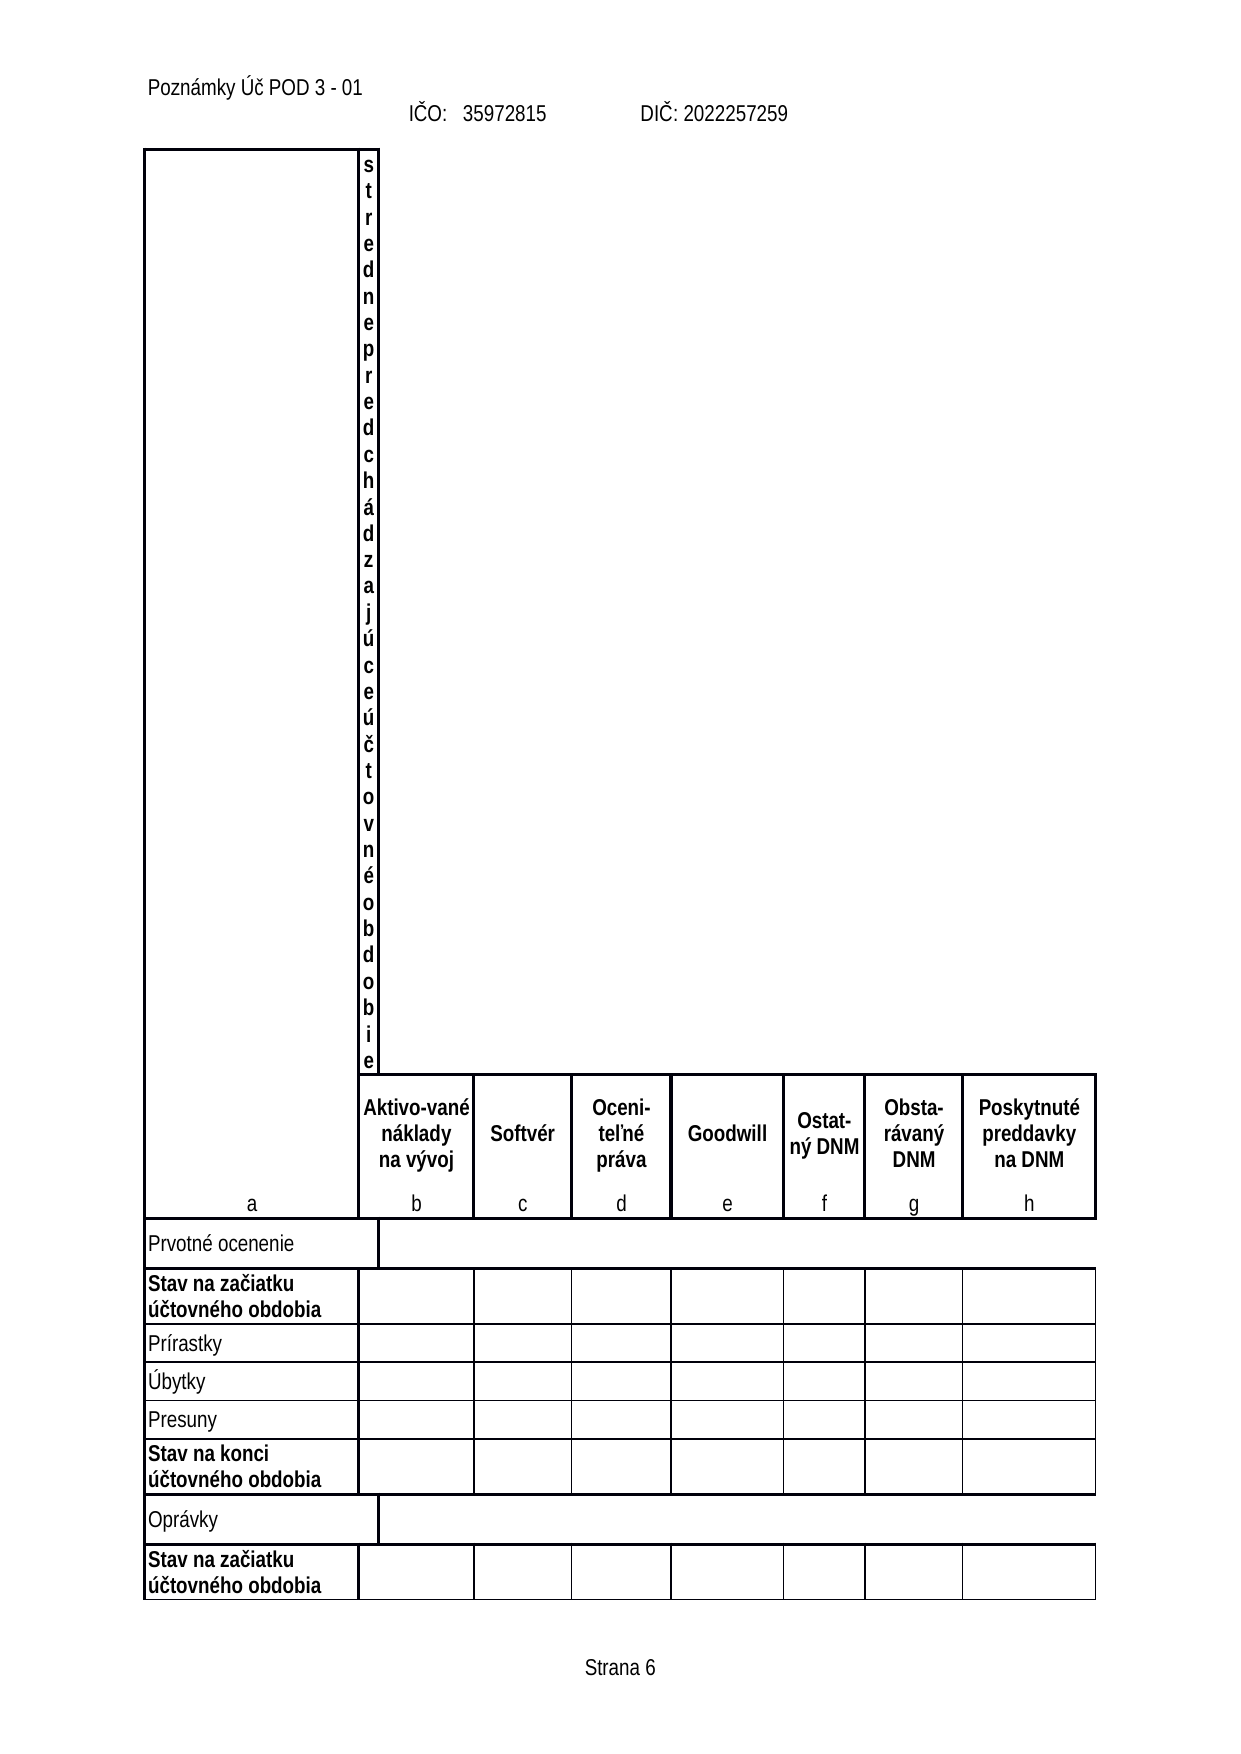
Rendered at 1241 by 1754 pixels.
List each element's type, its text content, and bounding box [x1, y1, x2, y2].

table_cell [360, 1440, 473, 1492]
table_cell [672, 1401, 783, 1438]
table_cell [866, 1546, 962, 1598]
table_cell [784, 1546, 864, 1598]
table_cell [672, 1546, 783, 1598]
table_cell Goodwill [673, 1076, 782, 1190]
table_cell [784, 1270, 864, 1323]
table_cell Stav na začiatku účtovného obdobia [146, 1546, 357, 1598]
table_cell [360, 1325, 473, 1361]
table_cell h [964, 1190, 1094, 1217]
table_cell [866, 1401, 962, 1438]
table_cell [572, 1363, 670, 1400]
table_cell [963, 1440, 1095, 1492]
table_cell [360, 1363, 473, 1400]
table_cell [572, 1325, 670, 1361]
table_cell [572, 1401, 670, 1438]
table_cell [963, 1401, 1095, 1438]
table_cell [360, 1401, 473, 1438]
table_cell Stav na konci účtovného obdobia [146, 1440, 357, 1492]
table_cell [572, 1546, 670, 1598]
table_cell [360, 1270, 473, 1323]
table_cell [784, 1401, 864, 1438]
table_cell Stav na začiatku účtovného obdobia [146, 1270, 357, 1323]
table_cell [572, 1270, 670, 1323]
table_header [146, 151, 357, 1190]
table_cell [475, 1325, 571, 1361]
table_cell e [673, 1190, 782, 1217]
table_cell Ostat-ný DNM [785, 1076, 863, 1190]
table_cell d [573, 1190, 669, 1217]
table_cell Aktivo-vané náklady na vývoj [360, 1076, 472, 1190]
table_cell Prírastky [146, 1325, 357, 1361]
table_cell [963, 1363, 1095, 1400]
table_cell b [360, 1190, 472, 1217]
table_cell [784, 1325, 864, 1361]
table_cell Softvér [475, 1076, 570, 1190]
table_cell [784, 1363, 864, 1400]
table_cell [866, 1363, 962, 1400]
table_cell [963, 1546, 1095, 1598]
table_cell [572, 1440, 670, 1492]
table_cell [672, 1270, 783, 1323]
table_cell [866, 1440, 962, 1492]
table_cell Presuny [146, 1401, 357, 1438]
table_cell Oceni-teľné práva [573, 1076, 669, 1190]
table_cell [672, 1325, 783, 1361]
table_cell [475, 1363, 571, 1400]
table_cell a [146, 1190, 357, 1217]
table_cell [866, 1325, 962, 1361]
table_cell [672, 1363, 783, 1400]
table_cell Úbytky [146, 1363, 357, 1400]
table_cell Prvotné ocenenie [146, 1220, 377, 1267]
table_cell Obsta- rávaný DNM [866, 1076, 961, 1190]
table_cell [784, 1440, 864, 1492]
table_cell [963, 1325, 1095, 1361]
table_cell [866, 1270, 962, 1323]
table_cell f [785, 1190, 863, 1217]
table_cell [475, 1270, 571, 1323]
table_cell [672, 1440, 783, 1492]
table_cell g [866, 1190, 961, 1217]
table_cell [963, 1270, 1095, 1323]
table_header stredne predchádzajúce účtovné obdobie [360, 151, 377, 1073]
table_cell [475, 1546, 571, 1598]
table_cell [475, 1440, 571, 1492]
table_cell Poskytnuté preddavky na DNM [964, 1076, 1094, 1190]
table_cell [360, 1546, 473, 1598]
table_cell Oprávky [146, 1496, 377, 1543]
table_cell c [475, 1190, 570, 1217]
table_cell [475, 1401, 571, 1438]
